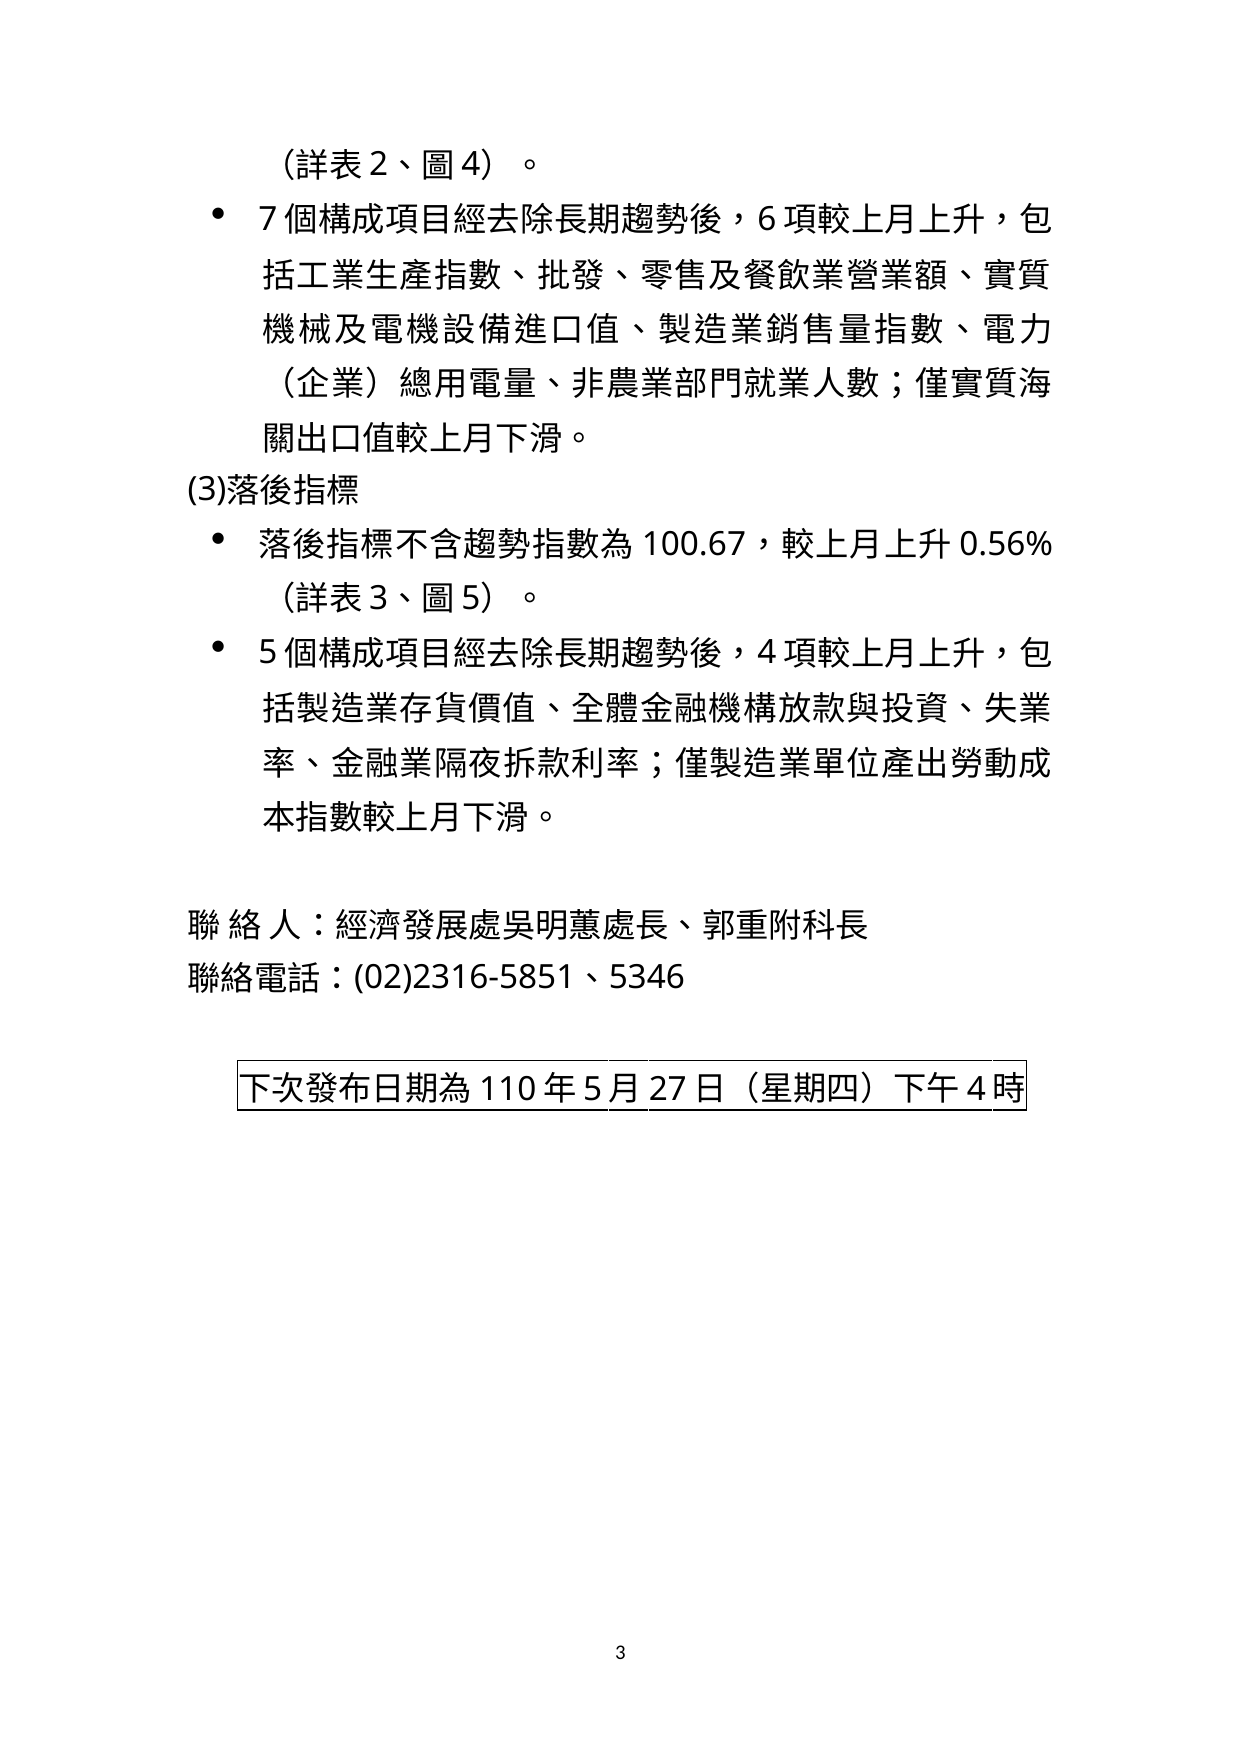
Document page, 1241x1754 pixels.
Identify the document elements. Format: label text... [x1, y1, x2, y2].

text 聯絡電話：(02)2316-5851、5346 [187, 948, 1053, 1002]
text 聯 絡 人：經濟發展處吳明蕙處長、郭重附科長 [187, 894, 1053, 948]
text (3)落後指標 [187, 461, 1053, 515]
list 7個構成項目經去除長期趨勢後，6項較上月上升，包括工業生產指數、批發、零售及餐飲業營業額、實質機械及電機設備進口值、製造業銷售量指數、電力（企業）總用電量、非農業部門就業人數；僅實質海關出口值較上月下滑。 [212, 190, 1053, 461]
text 下次發布日期為 110年5月27日（星期四）下午4時 [211, 1057, 1053, 1111]
list （詳表2、圖4）。 [212, 136, 1053, 190]
list 落後指標不含趨勢指數為100.67，較上月上升0.56%（詳表3、圖5）。 [212, 515, 1053, 623]
list 5個構成項目經去除長期趨勢後，4項較上月上升，包括製造業存貨價值、全體金融機構放款與投資、失業率、金融業隔夜拆款利率；僅製造業單位產出勞動成本指數較上月下滑。 [212, 623, 1053, 840]
